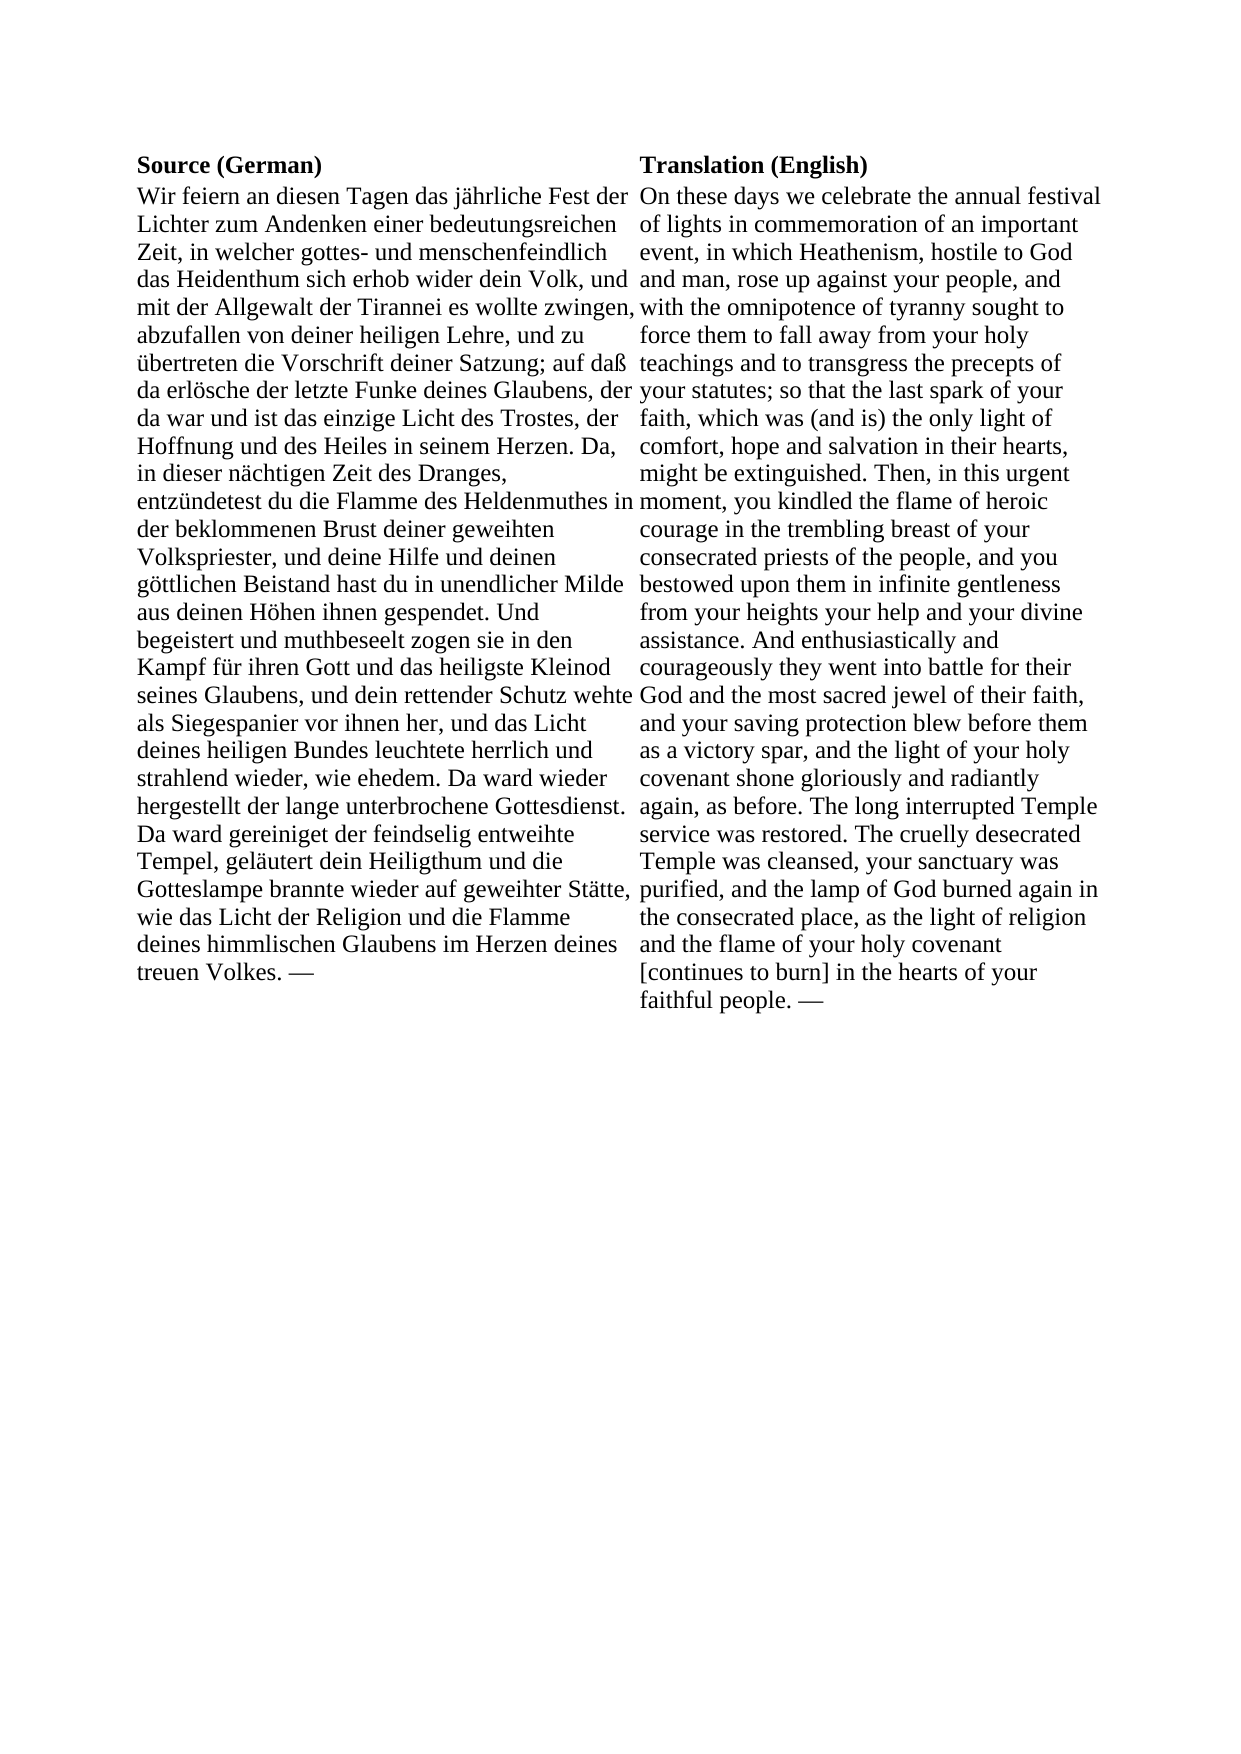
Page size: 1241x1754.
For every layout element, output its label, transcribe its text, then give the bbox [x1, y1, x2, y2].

table_header Source (German) [135, 150, 638, 181]
table_cell On these days we celebrate the annual festival of lights in commemoration of an important event, in which Heathenism, hostile to God and man, rose up against your people, and with the omnipotence of tyranny sought to force them to fall away from your holy teachings and to transgress the precepts of your statutes; so that the last spark of your faith, which was (and is) the only light of comfort, hope and salvation in their hearts, might be extinguished. Then, in this urgent moment, you kindled the flame of heroic courage in the trembling breast of your consecrated priests of the people, and you bestowed upon them in infinite gentleness from your heights your help and your divine assistance. And enthusiastically and courageously they went into battle for their God and the most sacred jewel of their faith, and your saving protection blew before them as a victory spar, and the light of your holy covenant shone gloriously and radiantly again, as before. The long interrupted Temple service was restored. The cruelly desecrated Temple was cleansed, your sanctuary was purified, and the lamp of God burned again in the consecrated place, as the light of religion and the flame of your holy covenant [continues to burn] in the hearts of your faithful people. — [638, 181, 1105, 1015]
table_header Translation (English) [638, 150, 1105, 181]
table_cell Wir feiern an diesen Tagen das jährliche Fest der Lichter zum Andenken einer bedeutungsreichen Zeit, in welcher gottes- und menschenfeindlich das Heidenthum sich erhob wider dein Volk, und mit der Allgewalt der Tirannei es wollte zwingen, abzufallen von deiner heiligen Lehre, und zu übertreten die Vorschrift deiner Satzung; auf daß da erlösche der letzte Funke deines Glaubens, der da war und ist das einzige Licht des Trostes, der Hoffnung und des Heiles in seinem Herzen. Da, in dieser nächtigen Zeit des Dranges, entzündetest du die Flamme des Heldenmuthes in der beklommenen Brust deiner geweihten Volkspriester, und deine Hilfe und deinen göttlichen Beistand hast du in unendlicher Milde aus deinen Höhen ihnen gespendet. Und begeistert und muthbeseelt zogen sie in den Kampf für ihren Gott und das heiligste Kleinod seines Glaubens, und dein rettender Schutz wehte als Siegespanier vor ihnen her, und das Licht deines heiligen Bundes leuchtete herrlich und strahlend wieder, wie ehedem. Da ward wieder hergestellt der lange unterbrochene Gottesdienst. Da ward gereiniget der feindselig entweihte Tempel, geläutert dein Heiligthum und die Gotteslampe brannte wieder auf geweihter Stätte, wie das Licht der Religion und die Flamme deines himmlischen Glaubens im Herzen deines treuen Volkes. — [135, 181, 638, 1015]
